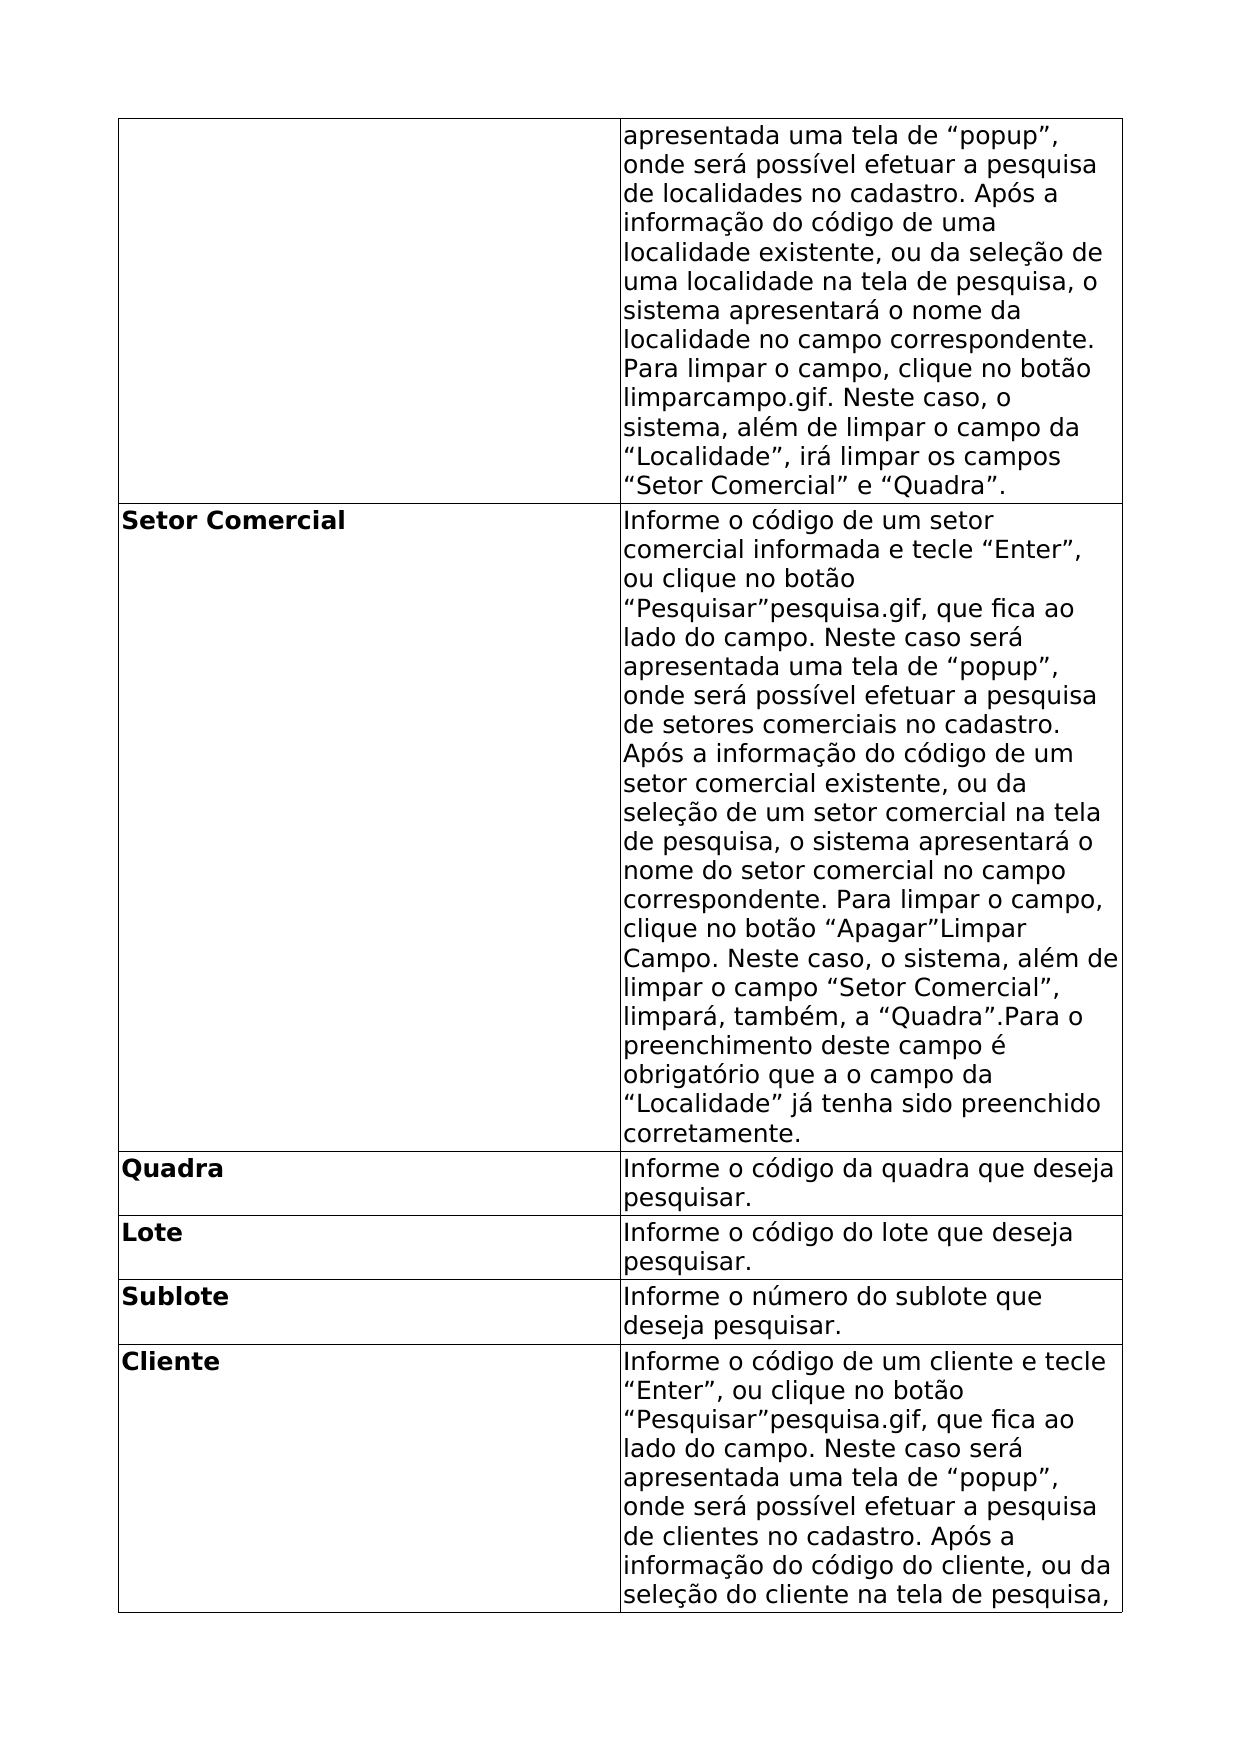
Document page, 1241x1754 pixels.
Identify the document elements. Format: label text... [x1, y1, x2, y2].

table_cell Informe o número do sublote que deseja pesquisar. [621, 1280, 1122, 1344]
table_cell Cliente [119, 1345, 620, 1612]
table_cell Quadra [119, 1152, 620, 1215]
table_cell Setor Comercial [119, 504, 620, 1151]
table_cell Sublote [119, 1280, 620, 1344]
table_cell apresentada uma tela de “popup”, onde será possível efetuar a pesquisa de localidades no cadastro. Após a informação do código de uma localidade existente, ou da seleção de uma localidade na tela de pesquisa, o sistema apresentará o nome da localidade no campo correspondente. Para limpar o campo, clique no botão limparcampo.gif. Neste caso, o sistema, além de limpar o campo da “Localidade”, irá limpar os campos “Setor Comercial” e “Quadra”. [621, 119, 1122, 503]
table_cell [119, 119, 620, 503]
table_cell Informe o código de um setor comercial informada e tecle “Enter”, ou clique no botão “Pesquisar”pesquisa.gif, que fica ao lado do campo. Neste caso será apresentada uma tela de “popup”, onde será possível efetuar a pesquisa de setores comerciais no cadastro. Após a informação do código de um setor comercial existente, ou da seleção de um setor comercial na tela de pesquisa, o sistema apresentará o nome do setor comercial no campo correspondente. Para limpar o campo, clique no botão “Apagar”Limpar Campo. Neste caso, o sistema, além de limpar o campo “Setor Comercial”, limpará, também, a “Quadra”.Para o preenchimento deste campo é obrigatório que a o campo da “Localidade” já tenha sido preenchido corretamente. [621, 504, 1122, 1151]
table_cell Informe o código de um cliente e tecle “Enter”, ou clique no botão “Pesquisar”pesquisa.gif, que fica ao lado do campo. Neste caso será apresentada uma tela de “popup”, onde será possível efetuar a pesquisa de clientes no cadastro. Após a informação do código do cliente, ou da seleção do cliente na tela de pesquisa, [621, 1345, 1122, 1612]
table_cell Lote [119, 1216, 620, 1279]
table_cell Informe o código da quadra que deseja pesquisar. [621, 1152, 1122, 1215]
table_cell Informe o código do lote que deseja pesquisar. [621, 1216, 1122, 1279]
